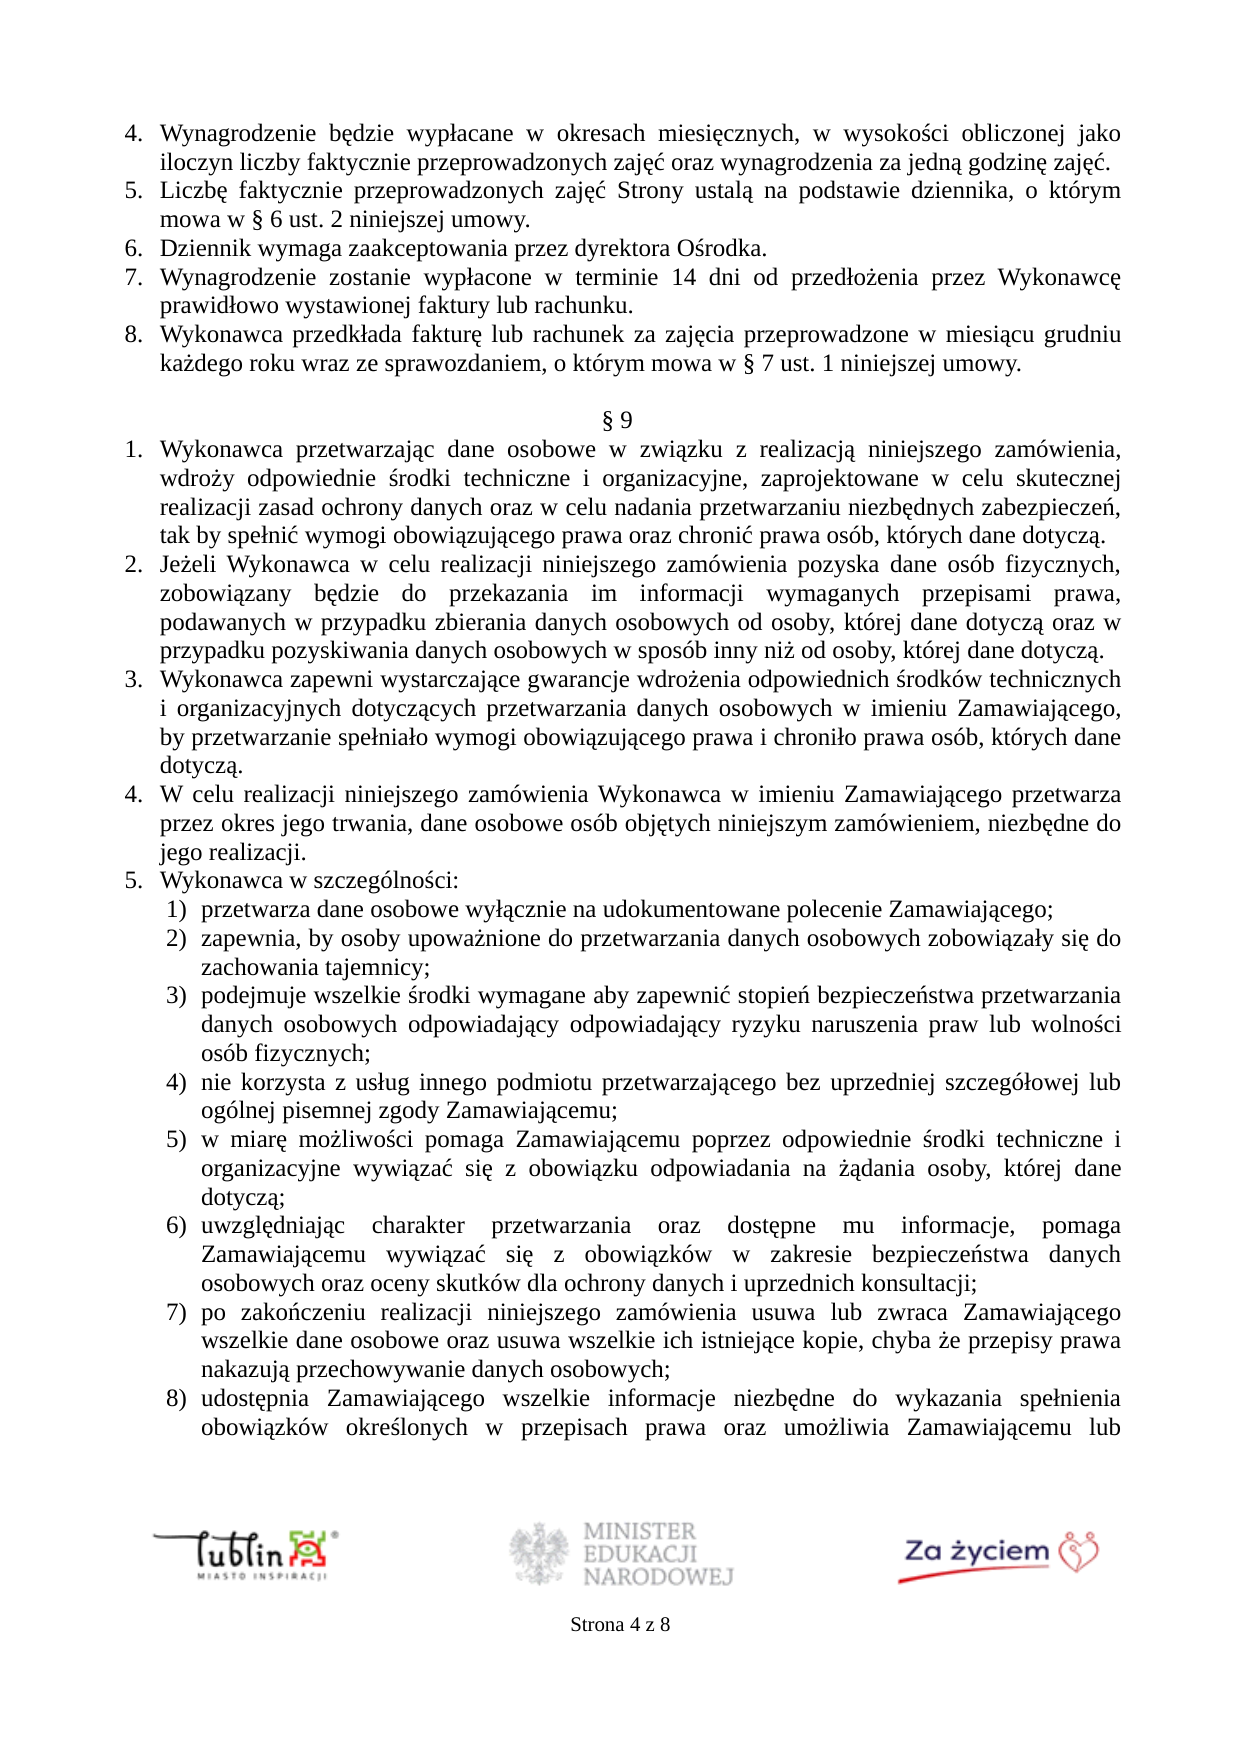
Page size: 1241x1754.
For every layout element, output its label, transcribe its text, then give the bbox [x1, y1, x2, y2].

list Wykonawca przedkłada fakturę lub rachunek za zajęcia przeprowadzone w miesiącu grudniu każdego roku wraz ze sprawozdaniem, o którym mowa w § 7 ust. 1 niniejszej umowy. [118, 319, 1122, 377]
list Wykonawca przetwarzając dane osobowe w związku z realizacją niniejszego zamówienia, wdroży odpowiednie środki techniczne i organizacyjne, zaprojektowane w celu skutecznej realizacji zasad ochrony danych oraz w celu nadania przetwarzaniu niezbędnych zabezpieczeń, tak by spełnić wymogi obowiązującego prawa oraz chronić prawa osób, których dane dotyczą. [118, 434, 1122, 549]
list Wynagrodzenie zostanie wypłacone w terminie 14 dni od przedłożenia przez Wykonawcę prawidłowo wystawionej faktury lub rachunku. [118, 262, 1122, 319]
list w miarę możliwości pomaga Zamawiającemu poprzez odpowiednie środki techniczne i organizacyjne wywiązać się z obowiązku odpowiadania na żądania osoby, której dane dotyczą; [159, 1124, 1122, 1211]
list Wykonawca w szczególności: [118, 866, 1122, 894]
list uwzględniając charakter przetwarzania oraz dostępne mu informacje, pomaga Zamawiającemu wywiązać się z obowiązków w zakresie bezpieczeństwa danych osobowych oraz oceny skutków dla ochrony danych i uprzednich konsultacji; [159, 1211, 1122, 1297]
list podejmuje wszelkie środki wymagane aby zapewnić stopień bezpieczeństwa przetwarzania danych osobowych odpowiadający odpowiadający ryzyku naruszenia praw lub wolności osób fizycznych; [159, 981, 1122, 1067]
list Wykonawca zapewni wystarczające gwarancje wdrożenia odpowiednich środków technicznych i organizacyjnych dotyczących przetwarzania danych osobowych w imieniu Zamawiającego, by przetwarzanie spełniało wymogi obowiązującego prawa i chroniło prawa osób, których dane dotyczą. [118, 664, 1122, 779]
list przetwarza dane osobowe wyłącznie na udokumentowane polecenie Zamawiającego; [159, 894, 1122, 923]
list Liczbę faktycznie przeprowadzonych zajęć Strony ustalą na podstawie dziennika, o którym mowa w § 6 ust. 2 niniejszej umowy. [118, 176, 1122, 233]
list udostępnia Zamawiającego wszelkie informacje niezbędne do wykazania spełnienia obowiązków określonych w przepisach prawa oraz umożliwia Zamawiającemu lub [159, 1383, 1122, 1441]
list Dziennik wymaga zaakceptowania przez dyrektora Ośrodka. [118, 233, 1122, 262]
list Wynagrodzenie będzie wypłacane w okresach miesięcznych, w wysokości obliczonej jako iloczyn liczby faktycznie przeprowadzonych zajęć oraz wynagrodzenia za jedną godzinę zajęć. [118, 118, 1122, 176]
list zapewnia, by osoby upoważnione do przetwarzania danych osobowych zobowiązały się do zachowania tajemnicy; [159, 923, 1122, 981]
list W celu realizacji niniejszego zamówienia Wykonawca w imieniu Zamawiającego przetwarza przez okres jego trwania, dane osobowe osób objętych niniejszym zamówieniem, niezbędne do jego realizacji. [118, 779, 1122, 866]
list po zakończeniu realizacji niniejszego zamówienia usuwa lub zwraca Zamawiającego wszelkie dane osobowe oraz usuwa wszelkie ich istniejące kopie, chyba że przepisy prawa nakazują przechowywanie danych osobowych; [159, 1297, 1122, 1383]
list nie korzysta z usług innego podmiotu przetwarzającego bez uprzedniej szczegółowej lub ogólnej pisemnej zgody Zamawiającemu; [159, 1067, 1122, 1124]
list Jeżeli Wykonawca w celu realizacji niniejszego zamówienia pozyska dane osób fizycznych, zobowiązany będzie do przekazania im informacji wymaganych przepisami prawa, podawanych w przypadku zbierania danych osobowych od osoby, której dane dotyczą oraz w przypadku pozyskiwania danych osobowych w sposób inny niż od osoby, której dane dotyczą. [118, 549, 1122, 664]
